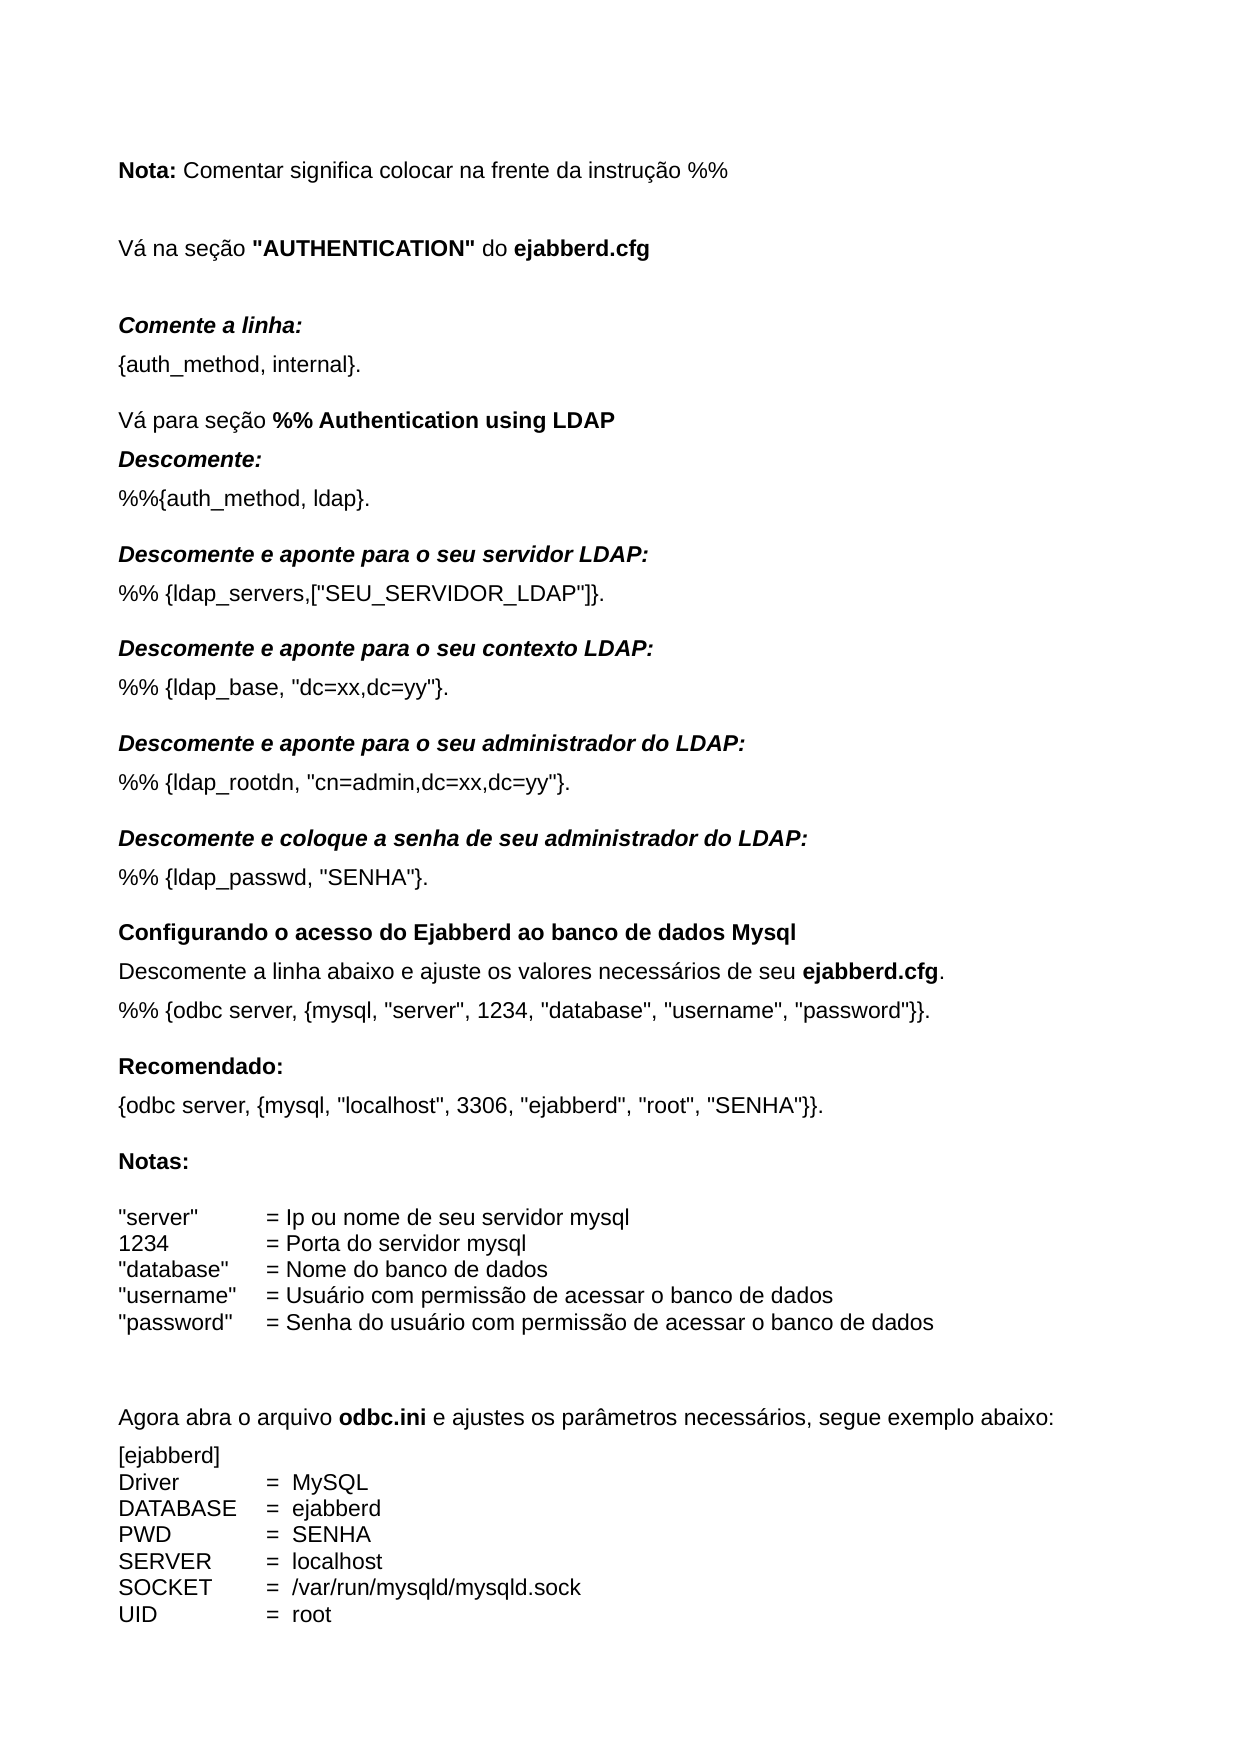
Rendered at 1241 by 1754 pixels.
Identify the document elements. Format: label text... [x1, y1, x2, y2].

text %% {ldap_base, "dc=xx,dc=yy"}. [118, 674, 1122, 701]
text [ejabberd] [118, 1442, 1122, 1469]
text Nota: Comentar significa colocar na frente da instrução %% [118, 157, 1122, 183]
text Descomente a linha abaixo e ajuste os valores necessários de seu ejabberd.cfg. [118, 958, 1122, 984]
text Recomendado: [118, 1053, 1122, 1079]
text "server" = Ip ou nome de seu servidor mysql [118, 1203, 1122, 1230]
text SERVER = localhost [118, 1548, 1122, 1574]
text %% {ldap_passwd, "SENHA"}. [118, 863, 1122, 890]
text Descomente e aponte para o seu administrador do LDAP: [118, 730, 1122, 756]
text Descomente e coloque a senha de seu administrador do LDAP: [118, 825, 1122, 851]
text Agora abra o arquivo odbc.ini e ajustes os parâmetros necessários, segue exemplo abaixo: [118, 1403, 1122, 1430]
text Comente a linha: [118, 312, 1122, 339]
text UID = root [118, 1601, 1122, 1627]
text Vá para seção %% Authentication using LDAP [118, 407, 1122, 433]
text %% {ldap_rootdn, "cn=admin,dc=xx,dc=yy"}. [118, 769, 1122, 795]
text Descomente e aponte para o seu contexto LDAP: [118, 635, 1122, 662]
text PWD = SENHA [118, 1521, 1122, 1548]
text Vá na seção "AUTHENTICATION" do ejabberd.cfg [118, 235, 1122, 261]
text Configurando o acesso do Ejabberd ao banco de dados Mysql [118, 919, 1122, 946]
text %% {odbc server, {mysql, "server", 1234, "database", "username", "password"}}. [118, 997, 1122, 1023]
text Descomente: [118, 446, 1122, 472]
text {odbc server, {mysql, "localhost", 3306, "ejabberd", "root", "SENHA"}}. [118, 1092, 1122, 1118]
text "database" = Nome do banco de dados [118, 1256, 1122, 1282]
text SOCKET = /var/run/mysqld/mysqld.sock [118, 1574, 1122, 1601]
text Notas: [118, 1148, 1122, 1174]
text %%{auth_method, ldap}. [118, 485, 1122, 511]
text "password" = Senha do usuário com permissão de acessar o banco de dados [118, 1309, 1122, 1335]
text %% {ldap_servers,["SEU_SERVIDOR_LDAP"]}. [118, 579, 1122, 606]
text DATABASE = ejabberd [118, 1495, 1122, 1521]
text Descomente e aponte para o seu servidor LDAP: [118, 541, 1122, 567]
text "username" = Usuário com permissão de acessar o banco de dados [118, 1282, 1122, 1309]
text Driver = MySQL [118, 1469, 1122, 1495]
text 1234 = Porta do servidor mysql [118, 1230, 1122, 1256]
text {auth_method, internal}. [118, 351, 1122, 378]
